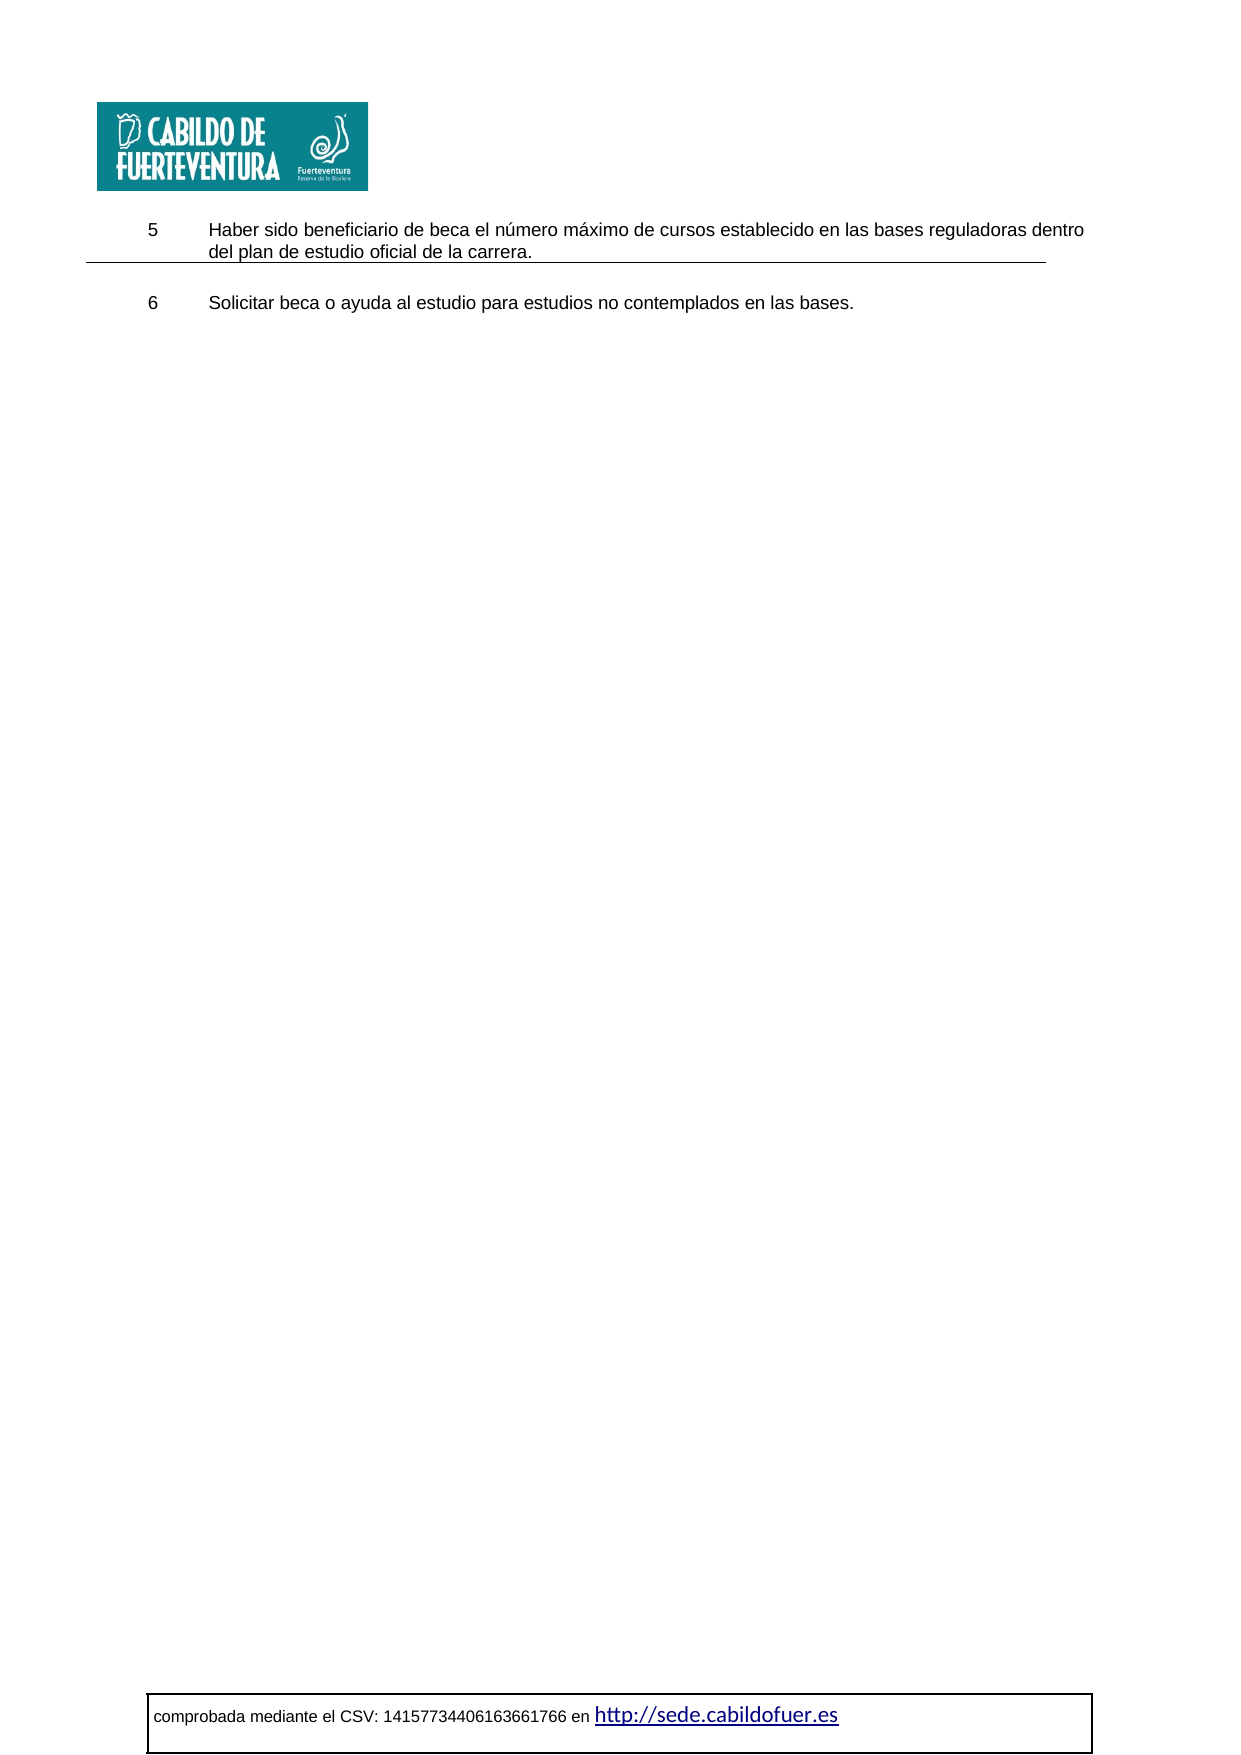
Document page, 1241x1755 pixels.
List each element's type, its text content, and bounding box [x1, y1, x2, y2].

list Solicitar beca o ayuda al estudio para estudios no contemplados en las bases. [148, 291, 1118, 313]
list Haber sido beneficiario de beca el número máximo de cursos establecido en las bases reguladoras dentro del plan de estudio oficial de la carrera. [148, 219, 1092, 262]
